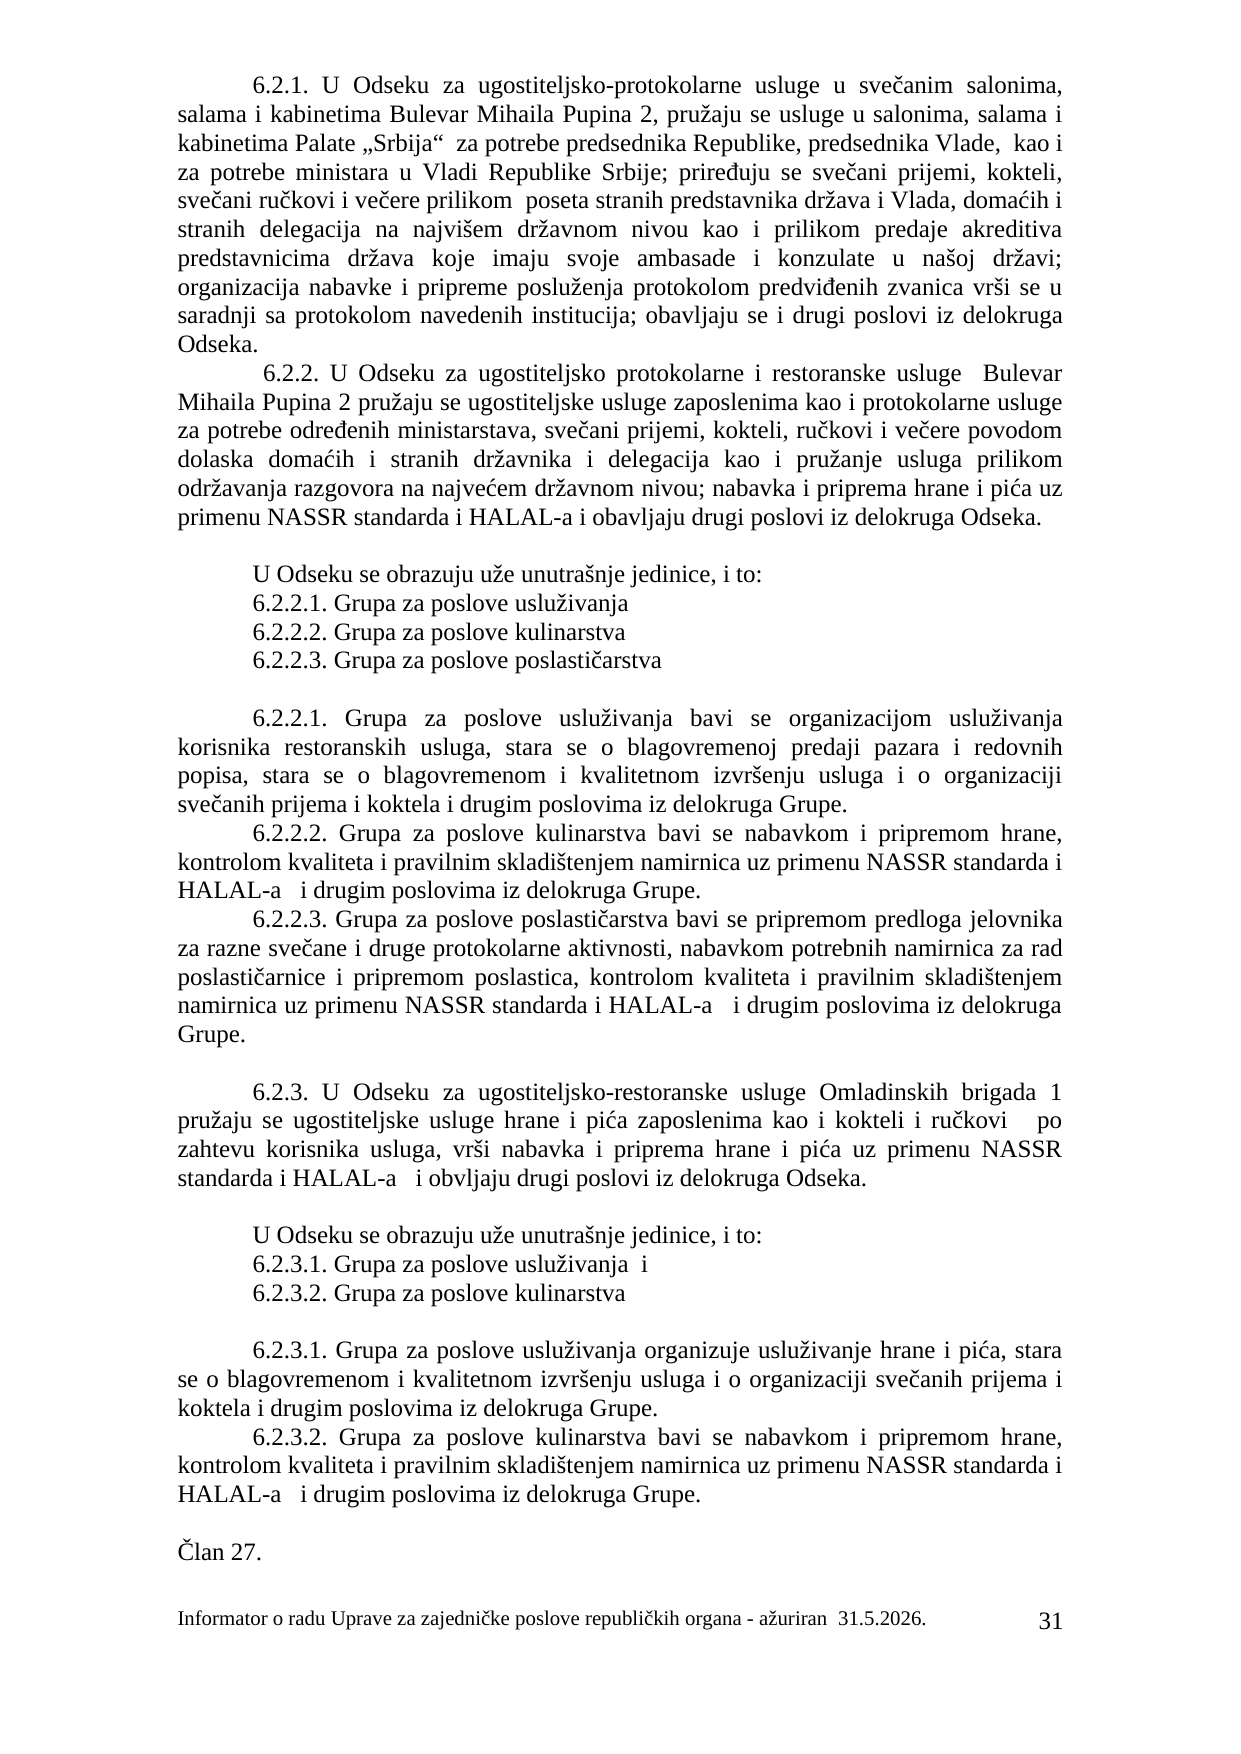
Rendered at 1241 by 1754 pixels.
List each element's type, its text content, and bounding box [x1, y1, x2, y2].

subtitle 6.2.2. U Odseku za ugostiteljsko protokolarne i restoranske usluge Bulevar Mihaila Pupina 2 pružaju se ugostiteljske usluge zaposlenima kao i protokolarne usluge za potrebe određenih ministarstava, svečani prijemi, kokteli, ručkovi i večere povodom dolaska domaćih i stranih državnika i delegacija kao i pružanje usluga prilikom održavanja razgovora na najvećem državnom nivou; nabavka i priprema hrane i pića uz primenu NASSR standarda i HALAL-a i obavljaju drugi poslovi iz delokruga Odseka. [177, 358, 1063, 530]
subtitle 6.2.3. U Odseku za ugostiteljsko-restoranske usluge Omladinskih brigada 1 pružaju se ugostiteljske usluge hrane i pića zaposlenima kao i kokteli i ručkovi po zahtevu korisnika usluga, vrši nabavka i priprema hrane i pića uz primenu NASSR standarda i HALAL-a i obvljaju drugi poslovi iz delokruga Odseka. [177, 1077, 1063, 1192]
subtitle 6.2.2.1. Grupa za poslove usluživanja [177, 588, 1063, 617]
subtitle 6.2.1. U Odseku za ugostiteljsko-protokolarne usluge u svečanim salonima, salama i kabinetima Bulevar Mihaila Pupina 2, pružaju se usluge u salonima, salama i kabinetima Palate „Srbija“ za potrebe predsednika Republike, predsednika Vlade, kao i za potrebe ministara u Vladi Republike Srbije; priređuju se svečani prijemi, kokteli, svečani ručkovi i večere prilikom poseta stranih predstavnika država i Vlada, domaćih i stranih delegacija na najvišem državnom nivou kao i prilikom predaje akreditiva predstavnicima država koje imaju svoje ambasade i konzulate u našoj državi; organizacija nabavke i pripreme posluženja protokolom predviđenih zvanica vrši se u saradnji sa protokolom navedenih institucija; obavljaju se i drugi poslovi iz delokruga Odseka. [177, 70, 1063, 358]
subtitle 6.2.3.2. Grupa za poslove kulinarstva bavi se nabavkom i pripremom hrane, kontrolom kvaliteta i pravilnim skladištenjem namirnica uz primenu NASSR standarda i HALAL-a i drugim poslovima iz delokruga Grupe. [177, 1422, 1063, 1508]
subtitle 6.2.3.1. Grupa za poslove usluživanja i [177, 1249, 1063, 1278]
subtitle U Odseku se obrazuju uže unutrašnje jedinice, i to: [177, 559, 1063, 588]
subtitle 6.2.3.1. Grupa za poslove usluživanja organizuje usluživanje hrane i pića, stara se o blagovremenom i kvalitetnom izvršenju usluga i o organizaciji svečanih prijema i koktela i drugim poslovima iz delokruga Grupe. [177, 1335, 1063, 1422]
subtitle 6.2.2.2. Grupa za poslove kulinarstva bavi se nabavkom i pripremom hrane, kontrolom kvaliteta i pravilnim skladištenjem namirnica uz primenu NASSR standarda i HALAL-a i drugim poslovima iz delokruga Grupe. [177, 818, 1063, 904]
subtitle 6.2.3.2. Grupa za poslove kulinarstva [177, 1278, 1063, 1307]
subtitle 6.2.2.1. Grupa za poslove usluživanja bavi se organizacijom usluživanja korisnika restoranskih usluga, stara se o blagovremenoj predaji pazara i redovnih popisa, stara se o blagovremenom i kvalitetnom izvršenju usluga i o organizaciji svečanih prijema i koktela i drugim poslovima iz delokruga Grupe. [177, 703, 1063, 818]
subtitle 6.2.2.3. Grupa za poslove poslastičarstva [177, 645, 1063, 674]
subtitle 6.2.2.2. Grupa za poslove kulinarstva [177, 617, 1063, 645]
subtitle 6.2.2.3. Grupa za poslove poslastičarstva bavi se pripremom predloga jelovnika za razne svečane i druge protokolarne aktivnosti, nabavkom potrebnih namirnica za rad poslastičarnice i pripremom poslastica, kontrolom kvaliteta i pravilnim skladištenjem namirnica uz primenu NASSR standarda i HALAL-a i drugim poslovima iz delokruga Grupe. [177, 904, 1063, 1048]
subtitle U Odseku se obrazuju uže unutrašnje jedinice, i to: [177, 1220, 1063, 1249]
subtitle Član 27. [177, 1537, 1063, 1565]
